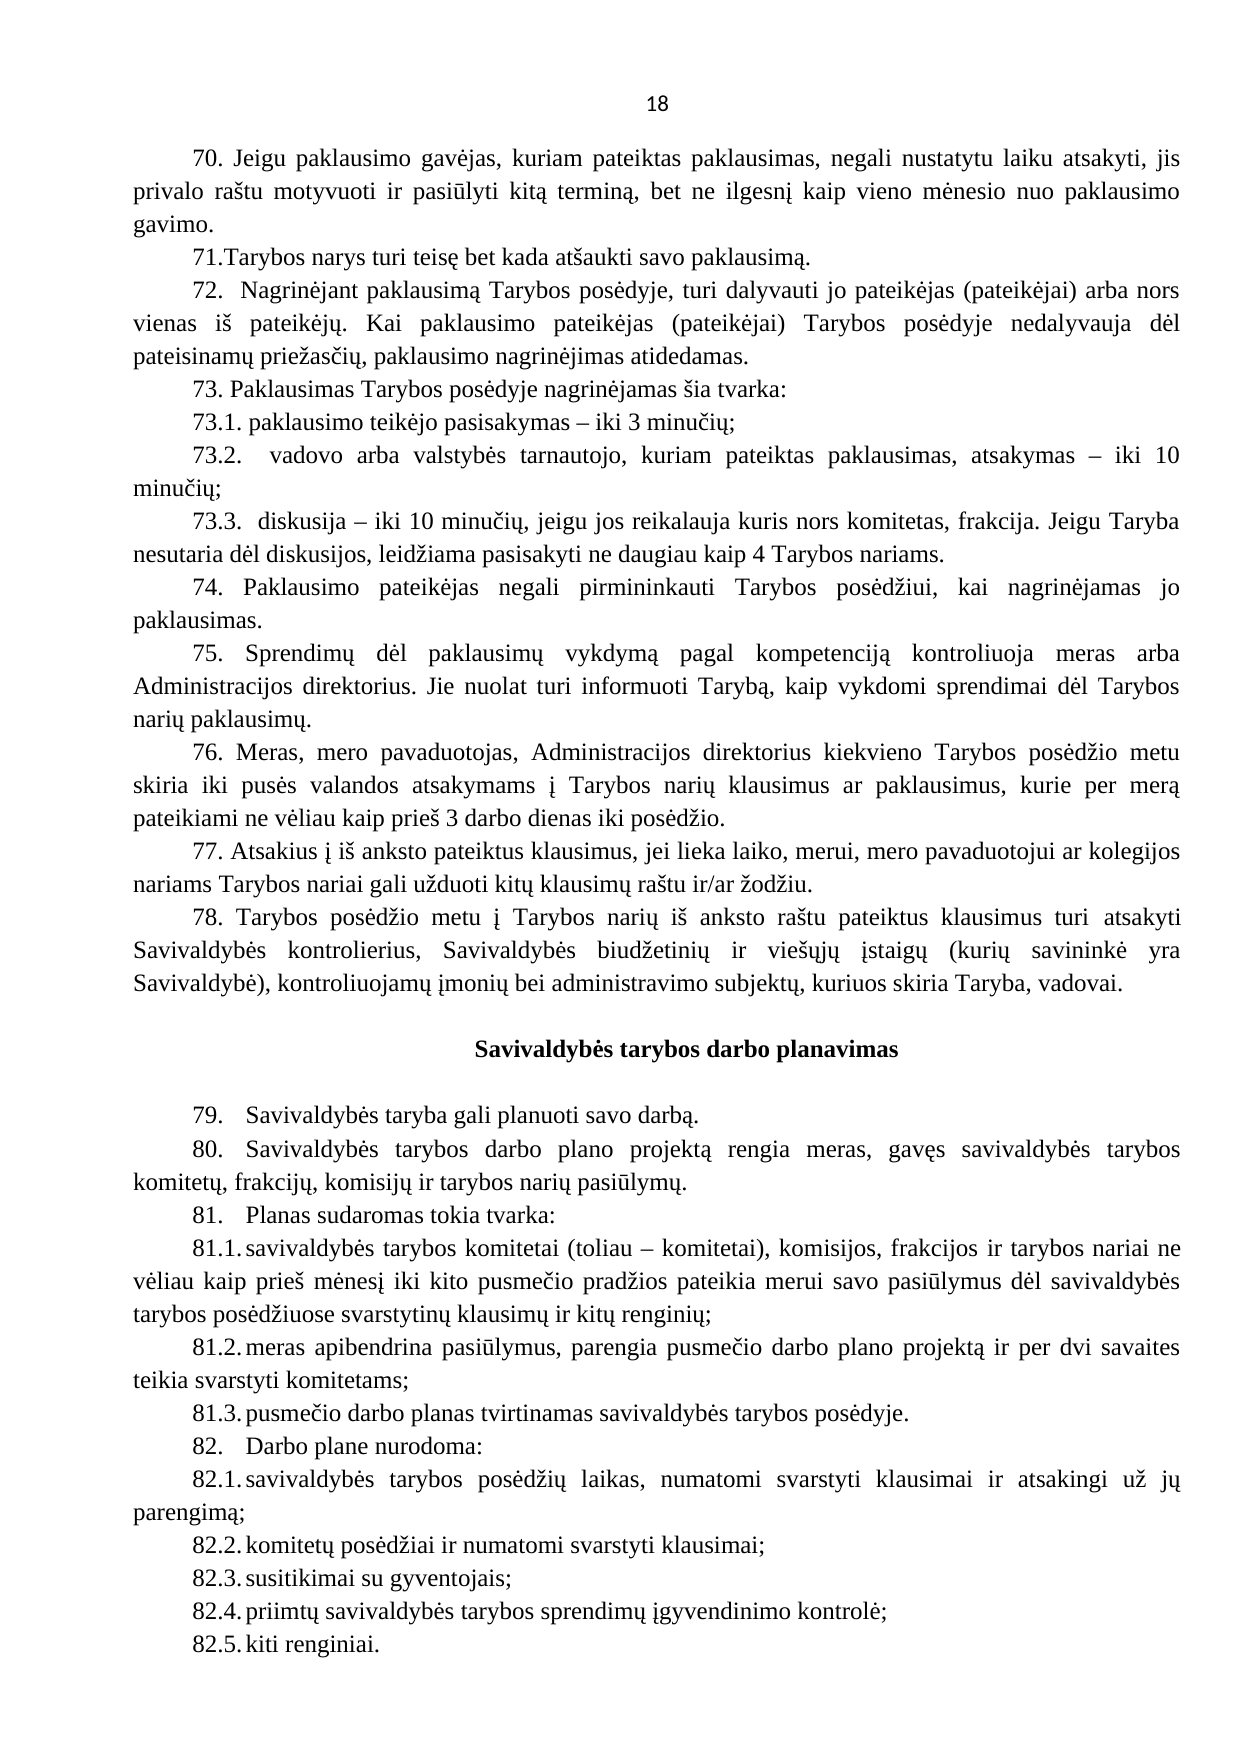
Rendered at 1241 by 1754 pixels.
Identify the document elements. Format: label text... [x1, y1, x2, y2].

text 82.1. savivaldybės tarybos posėdžių laikas, numatomi svarstyti klausimai ir atsakingi už jų parengimą; [133, 1464, 1181, 1526]
text 73.2. vadovo arba valstybės tarnautojo, kuriam pateiktas paklausimas, atsakymas – iki 10 minučių; [133, 440, 1181, 502]
text 70. Jeigu paklausimo gavėjas, kuriam pateiktas paklausimas, negali nustatytu laiku atsakyti, jis privalo raštu motyvuoti ir pasiūlyti kitą terminą, bet ne ilgesnį kaip vieno mėnesio nuo paklausimo gavimo. [133, 143, 1181, 238]
text 71.Tarybos narys turi teisę bet kada atšaukti savo paklausimą. [133, 242, 1181, 271]
text 72. Nagrinėjant paklausimą Tarybos posėdyje, turi dalyvauti jo pateikėjas (pateikėjai) arba nors vienas iš pateikėjų. Kai paklausimo pateikėjas (pateikėjai) Tarybos posėdyje nedalyvauja dėl pateisinamų priežasčių, paklausimo nagrinėjimas atidedamas. [133, 275, 1181, 370]
text 82.5. kiti renginiai. [133, 1629, 1181, 1658]
text 82. Darbo plane nurodoma: [133, 1431, 1181, 1459]
text 77. Atsakius į iš anksto pateiktus klausimus, jei lieka laiko, merui, mero pavaduotojui ar kolegijos nariams Tarybos nariai gali užduoti kitų klausimų raštu ir/ar žodžiu. [133, 836, 1181, 898]
text 81.2. meras apibendrina pasiūlymus, parengia pusmečio darbo plano projektą ir per dvi savaites teikia svarstyti komitetams; [133, 1332, 1181, 1393]
text 76. Meras, mero pavaduotojas, Administracijos direktorius kiekvieno Tarybos posėdžio metu skiria iki pusės valandos atsakymams į Tarybos narių klausimus ar paklausimus, kurie per merą pateikiami ne vėliau kaip prieš 3 darbo dienas iki posėdžio. [133, 737, 1181, 832]
text 78. Tarybos posėdžio metu į Tarybos narių iš anksto raštu pateiktus klausimus turi atsakyti Savivaldybės kontrolierius, Savivaldybės biudžetinių ir viešųjų įstaigų (kurių savininkė yra Savivaldybė), kontroliuojamų įmonių bei administravimo subjektų, kuriuos skiria Taryba, vadovai. [133, 902, 1181, 997]
text 82.3. susitikimai su gyventojais; [133, 1563, 1181, 1592]
text 73.1. paklausimo teikėjo pasisakymas – iki 3 minučių; [133, 407, 1181, 436]
text 75. Sprendimų dėl paklausimų vykdymą pagal kompetenciją kontroliuoja meras arba Administracijos direktorius. Jie nuolat turi informuoti Tarybą, kaip vykdomi sprendimai dėl Tarybos narių paklausimų. [133, 638, 1181, 733]
text 73. Paklausimas Tarybos posėdyje nagrinėjamas šia tvarka: [133, 374, 1181, 403]
text 81.3. pusmečio darbo planas tvirtinamas savivaldybės tarybos posėdyje. [133, 1398, 1181, 1427]
text 79. Savivaldybės taryba gali planuoti savo darbą. [133, 1101, 1181, 1129]
text 82.2. komitetų posėdžiai ir numatomi svarstyti klausimai; [133, 1530, 1181, 1559]
text 82.4. priimtų savivaldybės tarybos sprendimų įgyvendinimo kontrolė; [133, 1596, 1181, 1625]
text 73.3. diskusija – iki 10 minučių, jeigu jos reikalauja kuris nors komitetas, frakcija. Jeigu Taryba nesutaria dėl diskusijos, leidžiama pasisakyti ne daugiau kaip 4 Tarybos nariams. [133, 506, 1181, 568]
text 81.1. savivaldybės tarybos komitetai (toliau – komitetai), komisijos, frakcijos ir tarybos nariai ne vėliau kaip prieš mėnesį iki kito pusmečio pradžios pateikia merui savo pasiūlymus dėl savivaldybės tarybos posėdžiuose svarstytinų klausimų ir kitų renginių; [133, 1233, 1181, 1327]
text 74. Paklausimo pateikėjas negali pirmininkauti Tarybos posėdžiui, kai nagrinėjamas jo paklausimas. [133, 572, 1181, 634]
text 80. Savivaldybės tarybos darbo plano projektą rengia meras, gavęs savivaldybės tarybos komitetų, frakcijų, komisijų ir tarybos narių pasiūlymų. [133, 1134, 1181, 1195]
text 81. Planas sudaromas tokia tvarka: [133, 1200, 1181, 1228]
subtitle Savivaldybės tarybos darbo planavimas [133, 1034, 1181, 1063]
